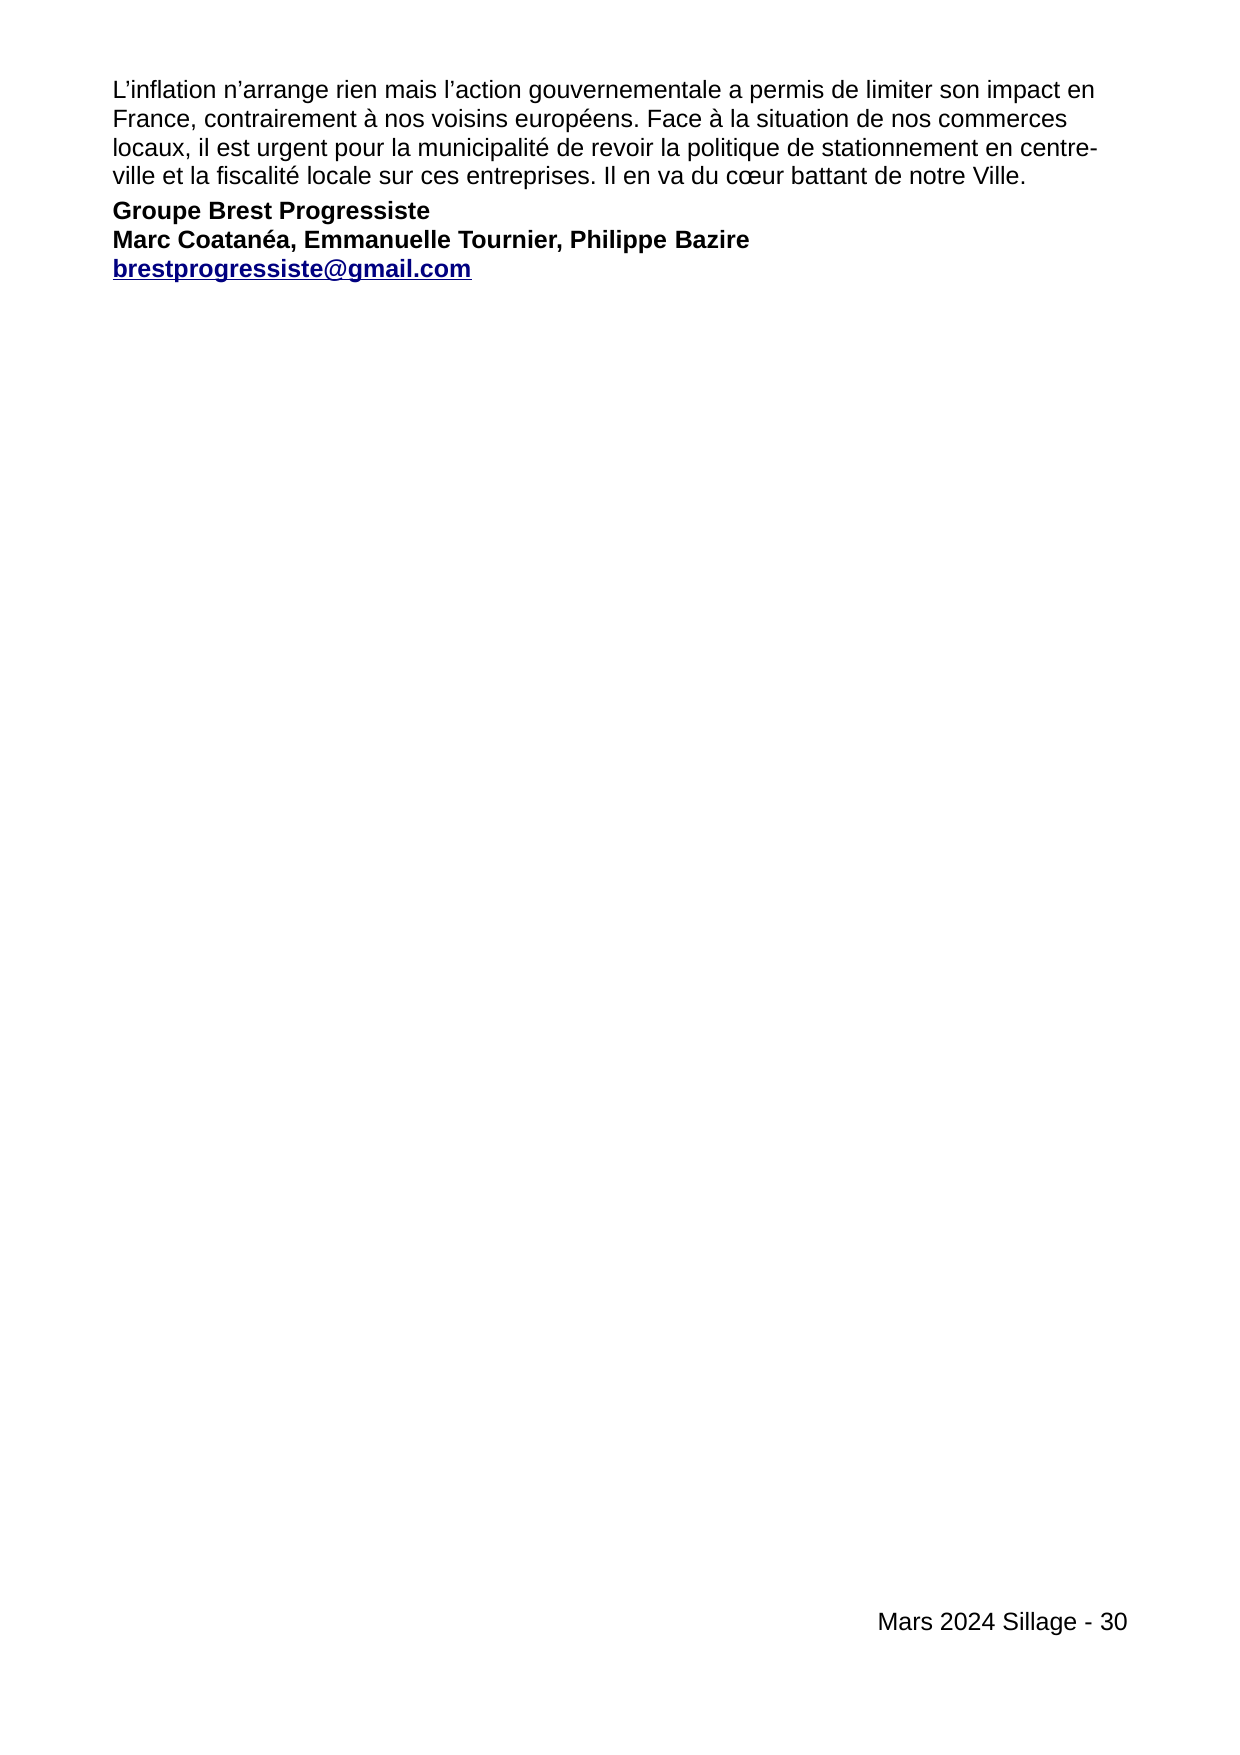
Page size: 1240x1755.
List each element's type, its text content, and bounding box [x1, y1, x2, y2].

text Groupe Brest Progressiste Marc Coatanéa, Emmanuelle Tournier, Philippe Bazire brestprogressiste@gmail.com [112, 196, 1127, 282]
text L’inflation n’arrange rien mais l’action gouvernementale a permis de limiter son impact en France, contrairement à nos voisins européens. Face à la situation de nos commerces locaux, il est urgent pour la municipalité de revoir la politique de stationnement en centre-ville et la fiscalité locale sur ces entreprises. Il en va du cœur battant de notre Ville. [112, 75, 1127, 190]
